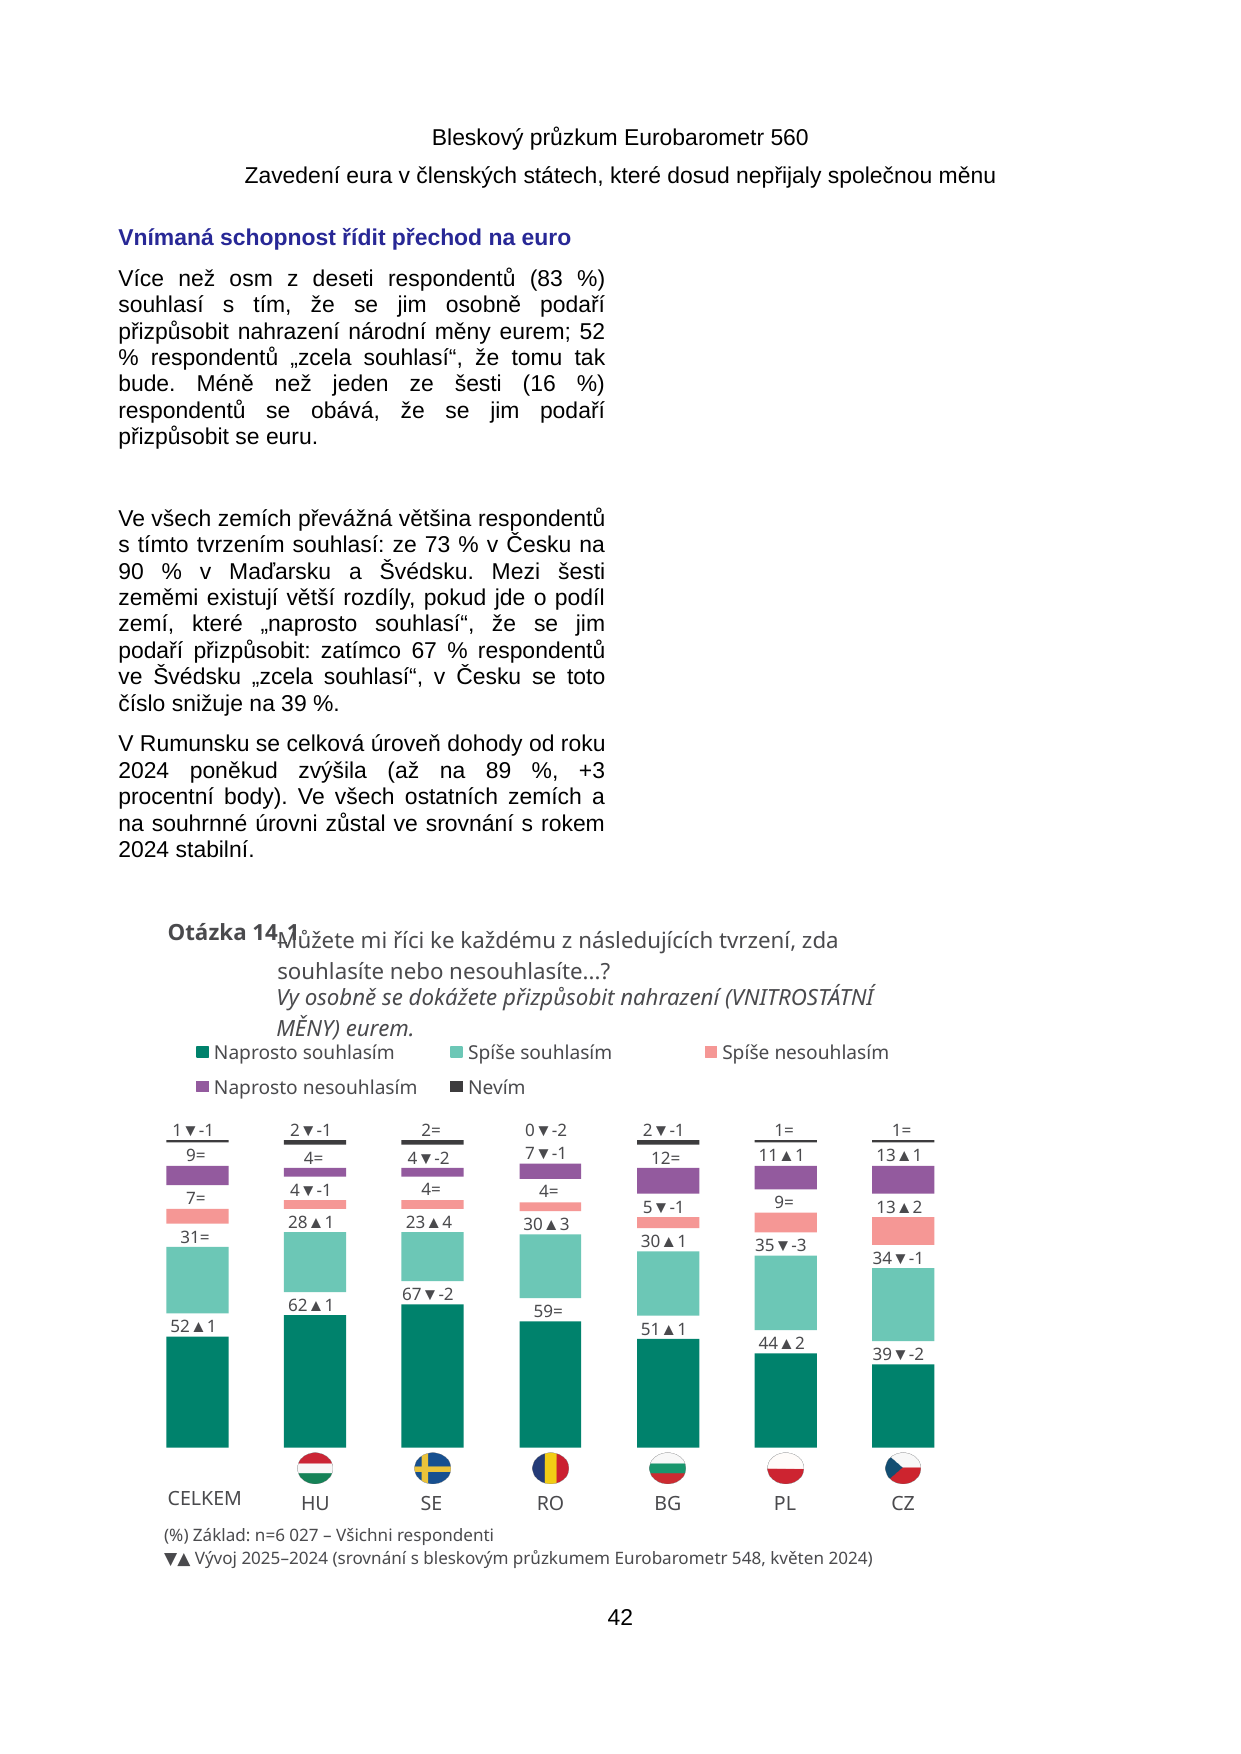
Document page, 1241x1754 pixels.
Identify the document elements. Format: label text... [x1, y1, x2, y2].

picture [532, 1452, 569, 1484]
picture [885, 1452, 921, 1484]
text Vnímaná schopnost řídit přechod na euro [118, 224, 605, 250]
text Ve všech zemích převážná většina respondentů s tímto tvrzením souhlasí: ze 73 % v Česku na 90 % v Maďarsku a Švédsku. Mezi šesti zeměmi existují větší rozdíly, pokud jde o podíl zemí, které „naprosto souhlasí“, že se jim podaří přizpůsobit: zatímco 67 % respondentů ve Švédsku „zcela souhlasí“, v Česku se toto číslo snižuje na 39 %. [118, 505, 605, 716]
picture [649, 1452, 686, 1484]
text Více než osm z deseti respondentů (83 %) souhlasí s tím, že se jim osobně podaří přizpůsobit nahrazení národní měny eurem; 52 % respondentů „zcela souhlasí“, že tomu tak bude. Méně než jeden ze šesti (16 %) respondentů se obává, že se jim podaří přizpůsobit se euru. [118, 265, 605, 449]
picture [297, 1452, 333, 1484]
picture [414, 1452, 451, 1484]
text V Rumunsku se celková úroveň dohody od roku 2024 poněkud zvýšila (až na 89 %, +3 procentní body). Ve všech ostatních zemích a na souhrnné úrovni zůstal ve srovnání s rokem 2024 stabilní. [118, 730, 605, 862]
picture [767, 1452, 804, 1484]
